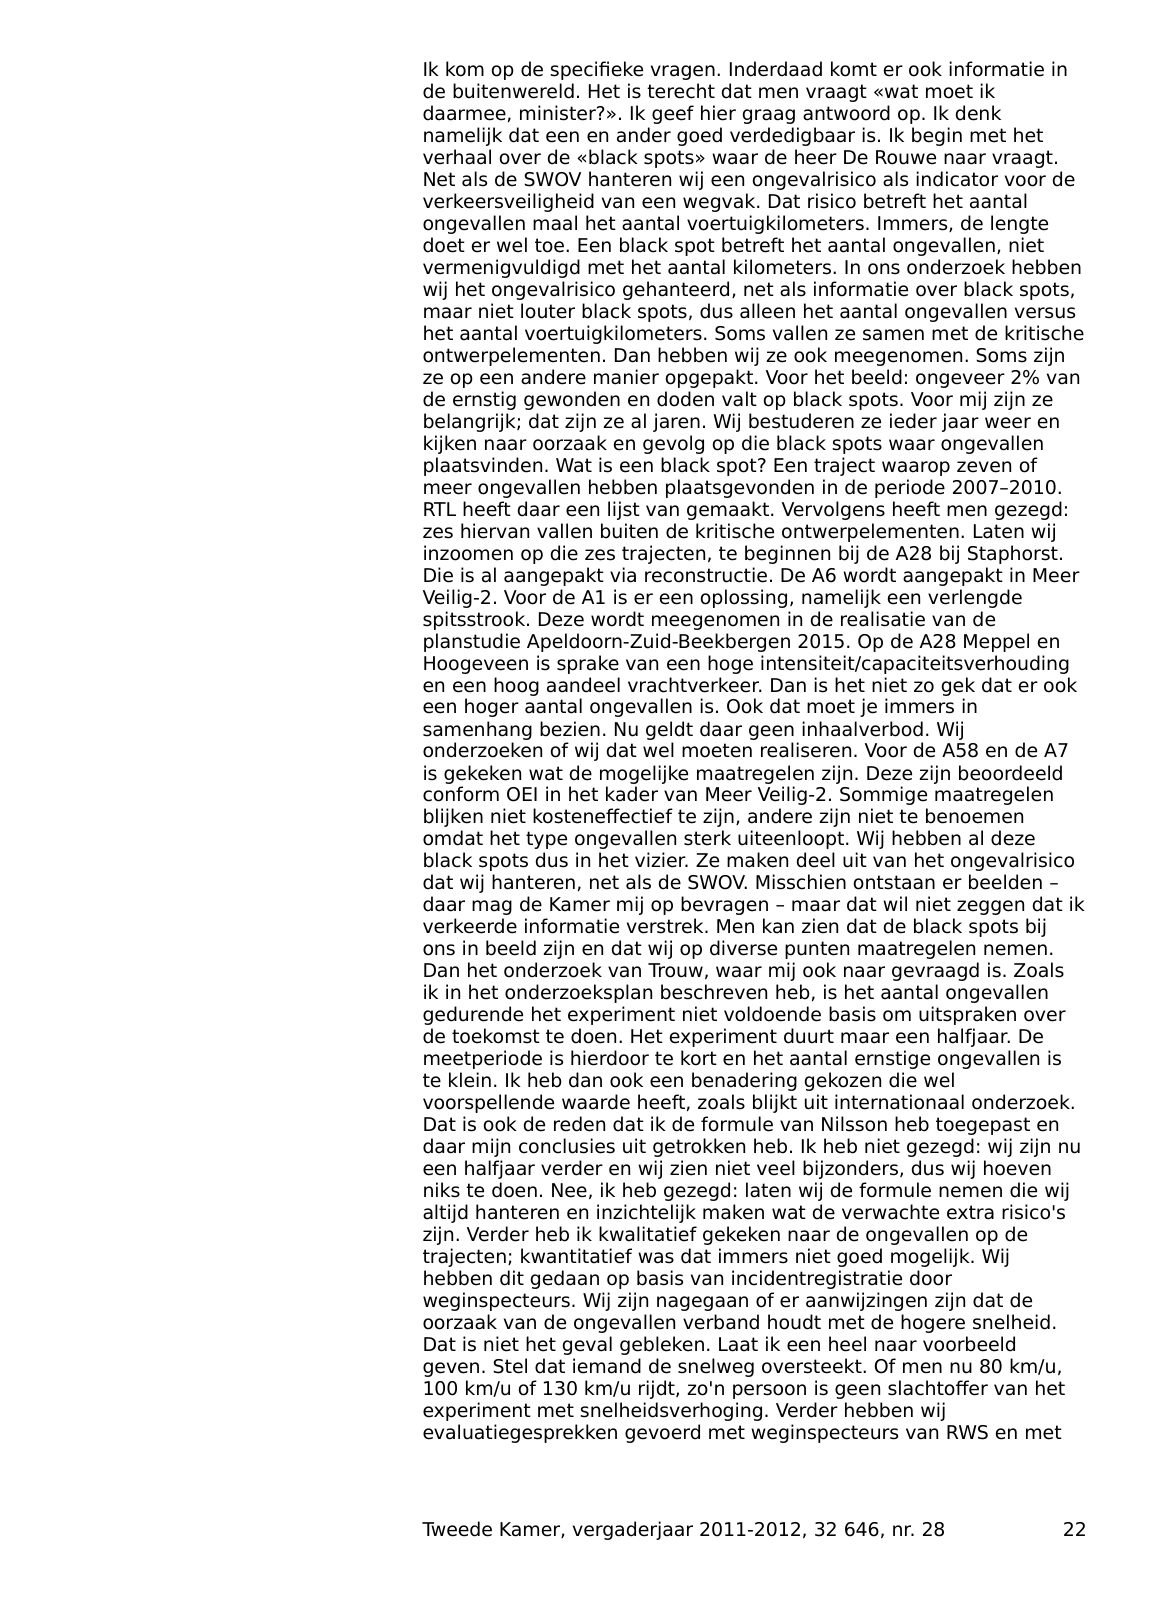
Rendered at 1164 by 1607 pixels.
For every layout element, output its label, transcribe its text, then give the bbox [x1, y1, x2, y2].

text Ik kom op de specifieke vragen. Inderdaad komt er ook informatie in de buitenwereld. Het is terecht dat men vraagt «wat moet ik daarmee, minister?». Ik geef hier graag antwoord op. Ik denk namelijk dat een en ander goed verdedigbaar is. Ik begin met het verhaal over de «black spots» waar de heer De Rouwe naar vraagt. Net als de SWOV hanteren wij een ongevalrisico als indicator voor de verkeersveiligheid van een wegvak. Dat risico betreft het aantal ongevallen maal het aantal voertuigkilometers. Immers, de lengte doet er wel toe. Een black spot betreft het aantal ongevallen, niet vermenigvuldigd met het aantal kilometers. In ons onderzoek hebben wij het ongevalrisico gehanteerd, net als informatie over black spots, maar niet louter black spots, dus alleen het aantal ongevallen versus het aantal voertuigkilometers. Soms vallen ze samen met de kritische ontwerpelementen. Dan hebben wij ze ook meegenomen. Soms zijn ze op een andere manier opgepakt. Voor het beeld: ongeveer 2% van de ernstig gewonden en doden valt op black spots. Voor mij zijn ze belangrijk; dat zijn ze al jaren. Wij bestuderen ze ieder jaar weer en kijken naar oorzaak en gevolg op die black spots waar ongevallen plaatsvinden. Wat is een black spot? Een traject waarop zeven of meer ongevallen hebben plaatsgevonden in de periode 2007–2010. RTL heeft daar een lijst van gemaakt. Vervolgens heeft men gezegd: zes hiervan vallen buiten de kritische ontwerpelementen. Laten wij inzoomen op die zes trajecten, te beginnen bij de A28 bij Staphorst. Die is al aangepakt via reconstructie. De A6 wordt aangepakt in Meer Veilig-2. Voor de A1 is er een oplossing, namelijk een verlengde spitsstrook. Deze wordt meegenomen in de realisatie van de planstudie Apeldoorn-Zuid-Beekbergen 2015. Op de A28 Meppel en Hoogeveen is sprake van een hoge intensiteit/capaciteitsverhouding en een hoog aandeel vrachtverkeer. Dan is het niet zo gek dat er ook een hoger aantal ongevallen is. Ook dat moet je immers in samenhang bezien. Nu geldt daar geen inhaalverbod. Wij onderzoeken of wij dat wel moeten realiseren. Voor de A58 en de A7 is gekeken wat de mogelijke maatregelen zijn. Deze zijn beoordeeld conform OEI in het kader van Meer Veilig-2. Sommige maatregelen blijken niet kosteneffectief te zijn, andere zijn niet te benoemen omdat het type ongevallen sterk uiteenloopt. Wij hebben al deze black spots dus in het vizier. Ze maken deel uit van het ongevalrisico dat wij hanteren, net als de SWOV. Misschien ontstaan er beelden – daar mag de Kamer mij op bevragen – maar dat wil niet zeggen dat ik verkeerde informatie verstrek. Men kan zien dat de black spots bij ons in beeld zijn en dat wij op diverse punten maatregelen nemen. [422, 59, 1087, 960]
text Dan het onderzoek van Trouw, waar mij ook naar gevraagd is. Zoals ik in het onderzoeksplan beschreven heb, is het aantal ongevallen gedurende het experiment niet voldoende basis om uitspraken over de toekomst te doen. Het experiment duurt maar een halfjaar. De meetperiode is hierdoor te kort en het aantal ernstige ongevallen is te klein. Ik heb dan ook een benadering gekozen die wel voorspellende waarde heeft, zoals blijkt uit internationaal onderzoek. Dat is ook de reden dat ik de formule van Nilsson heb toegepast en daar mijn conclusies uit getrokken heb. Ik heb niet gezegd: wij zijn nu een halfjaar verder en wij zien niet veel bijzonders, dus wij hoeven niks te doen. Nee, ik heb gezegd: laten wij de formule nemen die wij altijd hanteren en inzichtelijk maken wat de verwachte extra risico's zijn. Verder heb ik kwalitatief gekeken naar de ongevallen op de trajecten; kwantitatief was dat immers niet goed mogelijk. Wij hebben dit gedaan op basis van incidentregistratie door weginspecteurs. Wij zijn nagegaan of er aanwijzingen zijn dat de oorzaak van de ongevallen verband houdt met de hogere snelheid. Dat is niet het geval gebleken. Laat ik een heel naar voorbeeld geven. Stel dat iemand de snelweg oversteekt. Of men nu 80 km/u, 100 km/u of 130 km/u rijdt, zo'n persoon is geen slachtoffer van het experiment met snelheidsverhoging. Verder hebben wij evaluatiegesprekken gevoerd met weginspecteurs van RWS en met [422, 960, 1087, 1444]
